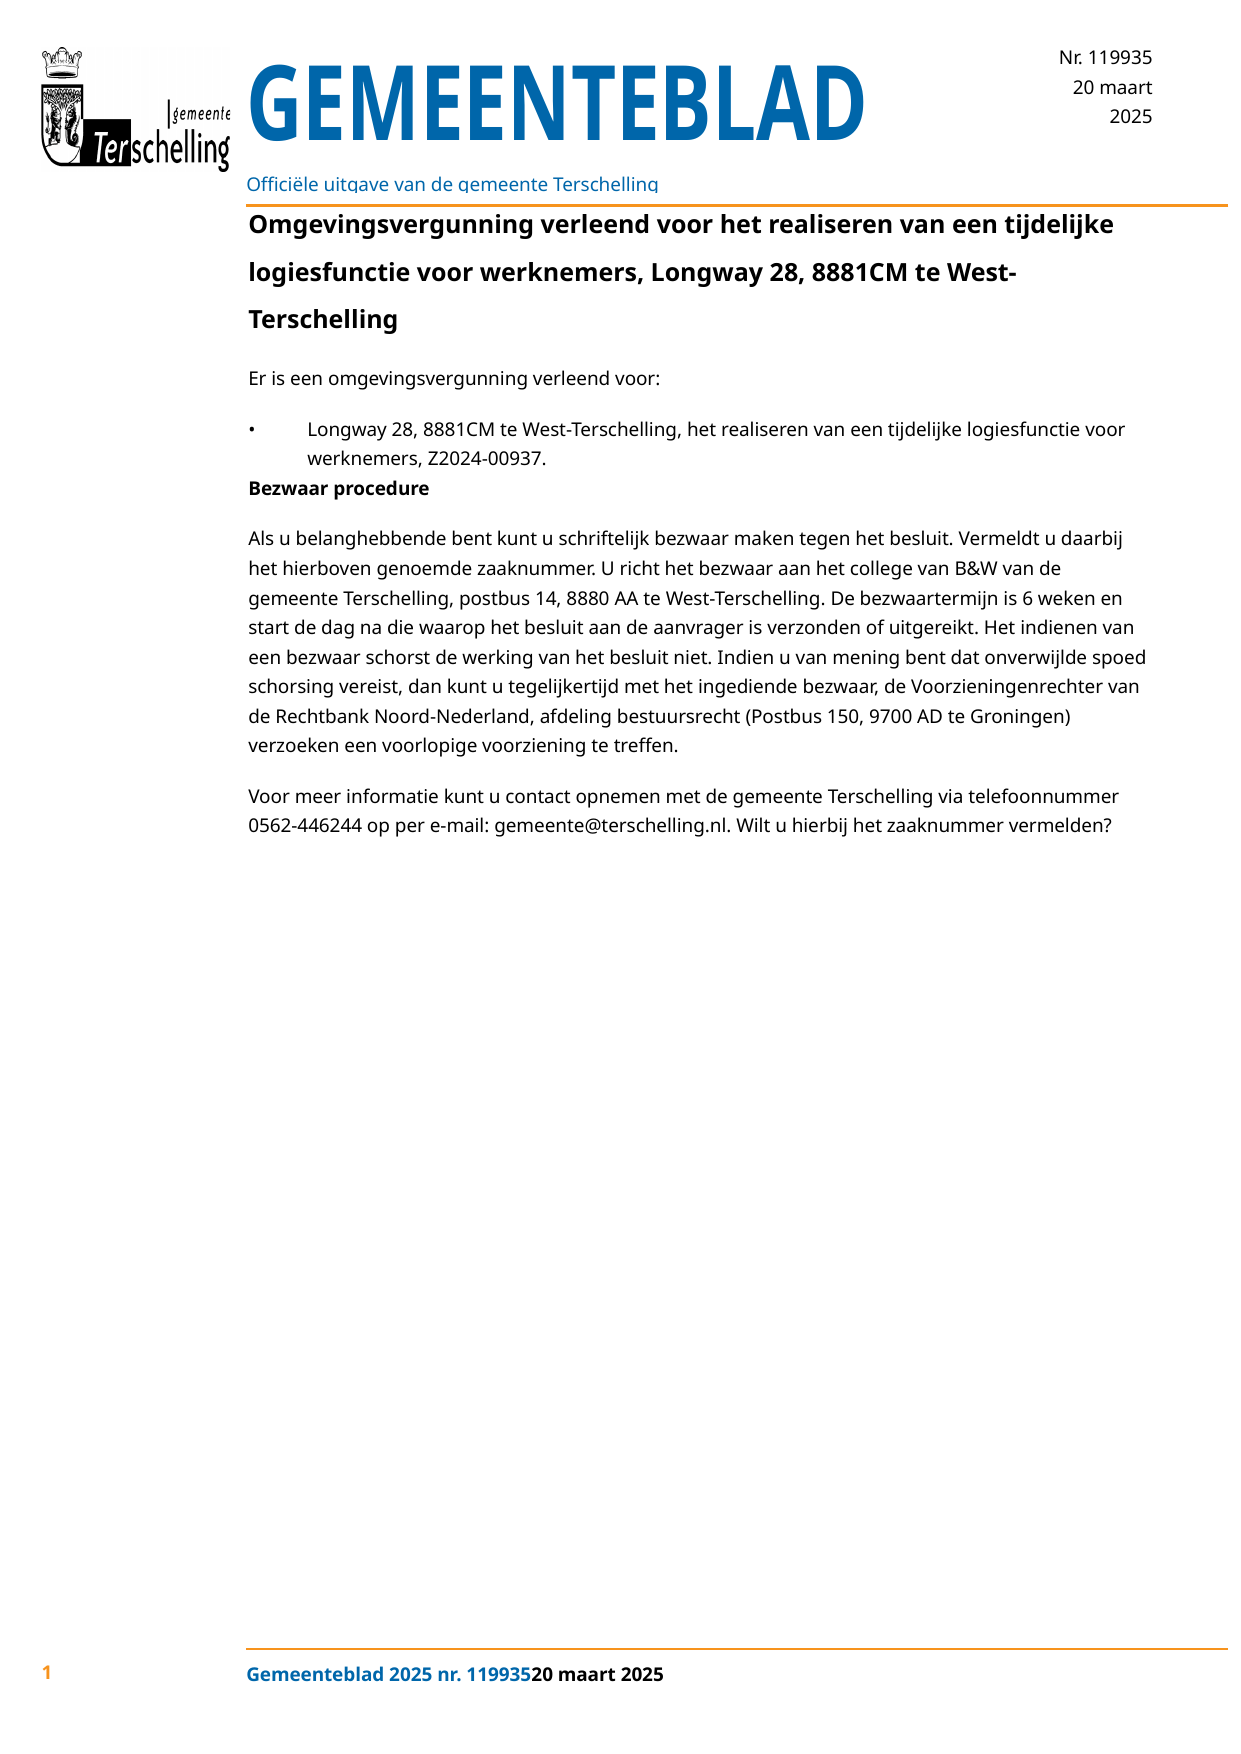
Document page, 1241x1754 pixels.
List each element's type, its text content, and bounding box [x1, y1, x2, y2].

text Voor meer informatie kunt u contact opnemen met de gemeente Terschelling via telefoonnummer 0562-446244 op per e-mail: gemeente@terschelling.nl. Wilt u hierbij het zaaknummer vermelden? [248, 783, 1152, 838]
text Er is een omgevingsvergunning verleend voor: [248, 366, 1152, 391]
picture [41, 47, 231, 172]
text Als u belanghebbende bent kunt u schriftelijk bezwaar maken tegen het besluit. Vermeldt u daarbij het hierboven genoemde zaaknummer. U richt het bezwaar aan het college van B&W van de gemeente Terschelling, postbus 14, 8880 AA te West-Terschelling. De bezwaartermijn is 6 weken en start de dag na die waarop het besluit aan de aanvrager is verzonden of uitgereikt. Het indienen van een bezwaar schorst de werking van het besluit niet. Indien u van mening bent dat onverwijlde spoed schorsing vereist, dan kunt u tegelijkertijd met het ingediende bezwaar, de Voorzieningenrechter van de Rechtbank Noord-Nederland, afdeling bestuursrecht (Postbus 150, 9700 AD te Groningen) verzoeken een voorlopige voorziening te treffen. [248, 526, 1152, 758]
text Omgevingsvergunning verleend voor het realiseren van een tijdelijke logiesfunctie voor werknemers, Longway 28, 8881CM te West-Terschelling [248, 207, 1152, 336]
text Bezwaar procedure [248, 475, 1152, 501]
list Longway 28, 8881CM te West-Terschelling, het realiseren van een tijdelijke logiesfunctie voor werknemers, Z2024-00937. [248, 416, 1152, 471]
